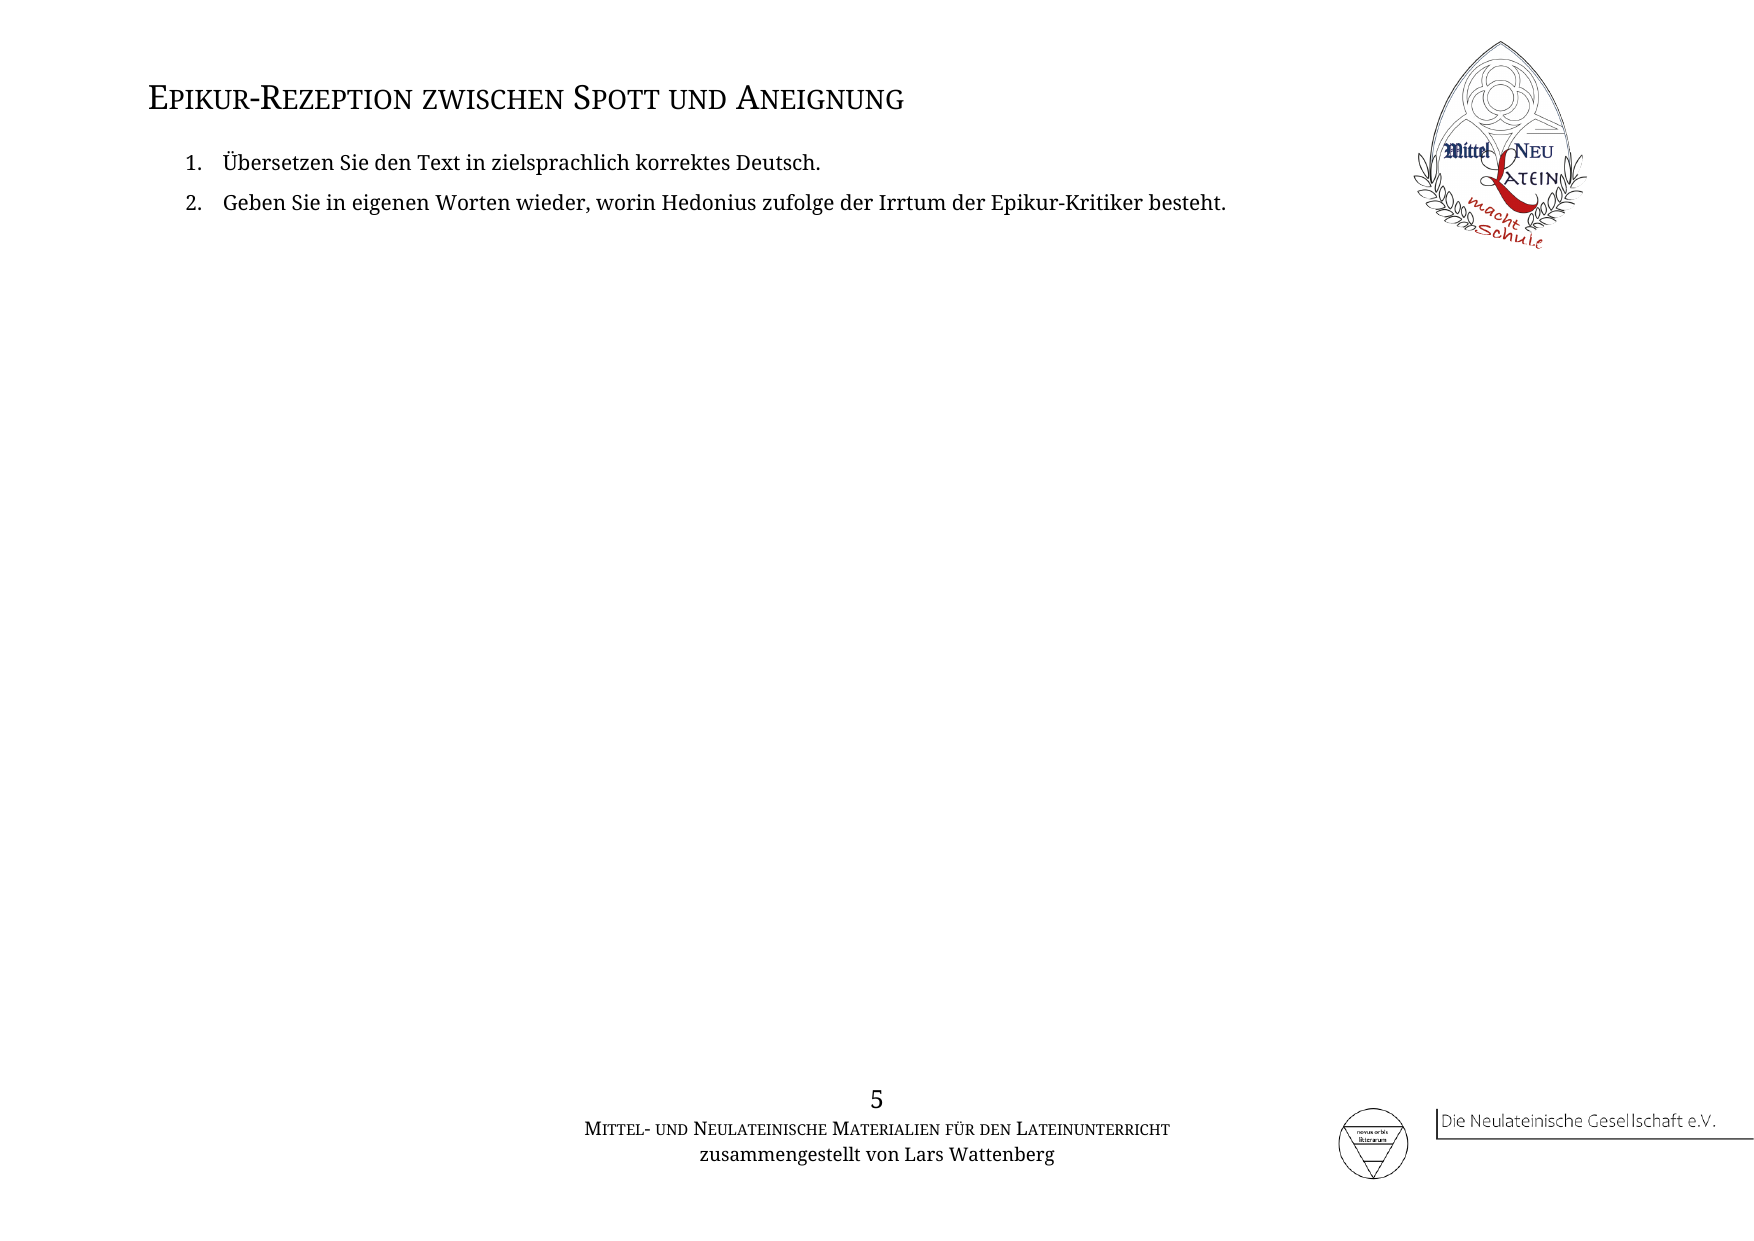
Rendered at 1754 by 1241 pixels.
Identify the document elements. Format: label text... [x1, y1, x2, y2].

list Übersetzen Sie den Text in zielsprachlich korrektes Deutsch. [185, 148, 1606, 176]
list Geben Sie in eigenen Worten wieder, worin Hedonius zufolge der Irrtum der Epikur-Kritiker besteht. [185, 188, 1606, 217]
